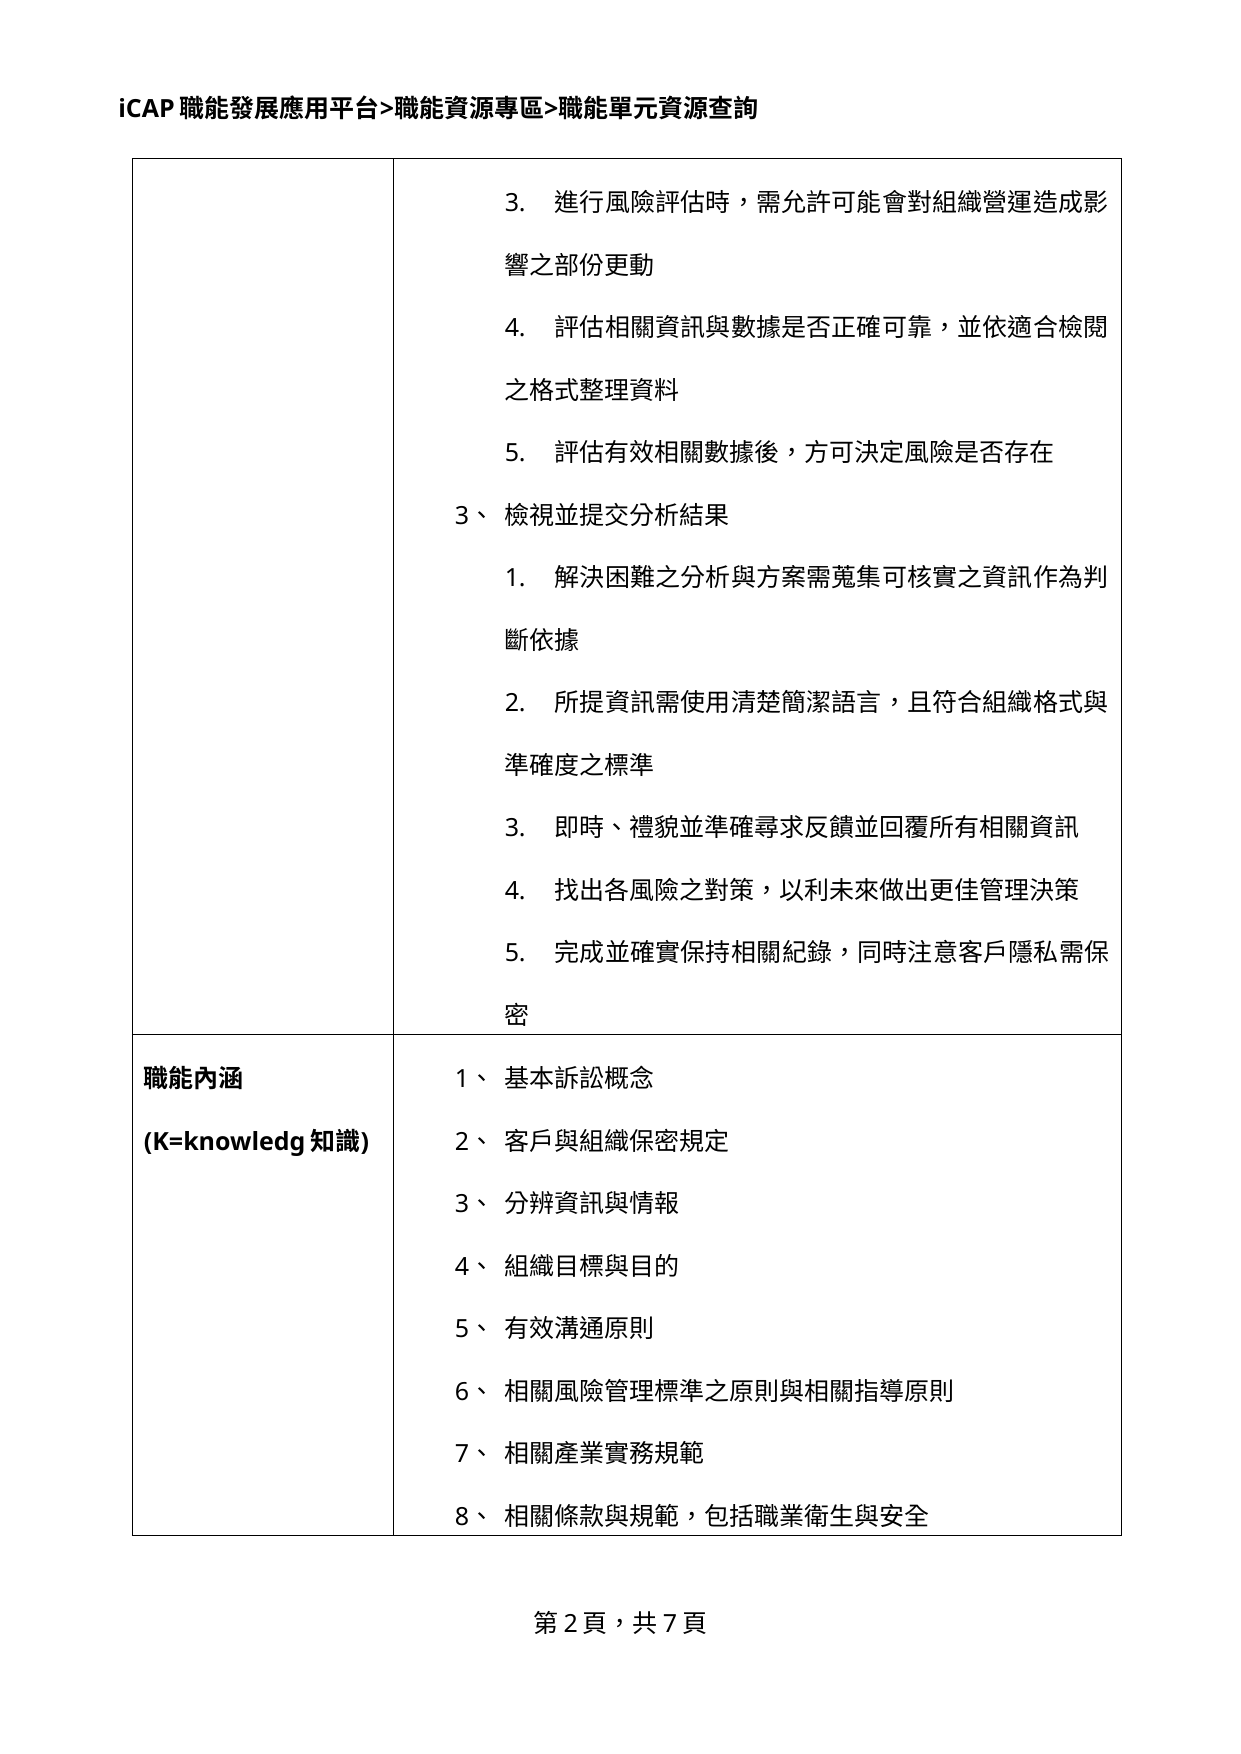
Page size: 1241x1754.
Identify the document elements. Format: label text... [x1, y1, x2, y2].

table_cell 基本訴訟概念 客戶與組織保密規定 分辨資訊與情報 組織目標與目的 有效溝通原則 相關風險管理標準之原則與相關指導原則 相關產業實務規範 相關條款與規範，包括職業衛生與安全 風險評估之技巧與流程 潛在保全風險類型 [394, 1035, 1121, 1535]
table_cell 辨認風險 辨識並遵循與評估作業相關之條款與組織規範，以及相關標準 與客戶進行諮詢時，討論並確認客戶之運作、目標及目的 辨認風險時，應先了解現場環境及客戶核心商業運作狀況 蒐集資訊並評估通用性、準確性及關聯性 與相關人員進行諮詢時，同時更新、修改及維護其他資訊來源 辨認與評估風險時需有架構明確之計畫，並評估類型與規模，以及評估時間範圍來進行規劃 比較各項資產之潛在威脅、事件及現況減損程度 分析風險 於衡量潛在或現有之風險程度以及評估該風險之影響時，建立評估準則 在已確立方法中找出不一致之處，向相關人員回報，並提出解決方案 進行風險評估時，需允許可能會對組織營運造成影響之部份更動 評估相關資訊與數據是否正確可靠，並依適合檢閱之格式整理資料 評估有效相關數據後，方可決定風險是否存在 檢視並提交分析結果 解決困難之分析與方案需蒐集可核實之資訊作為判斷依據 所提資訊需使用清楚簡潔語言，且符合組織格式與準確度之標準 即時、禮貌並準確尋求反饋並回覆所有相關資訊 找出各風險之對策，以利未來做出更佳管理決策 完成並確實保持相關紀錄，同時注意客戶隱私需保密 [394, 159, 1121, 1034]
table_cell [133, 159, 393, 1034]
table_cell 職能內涵 (K=knowledg知識) [133, 1035, 393, 1535]
